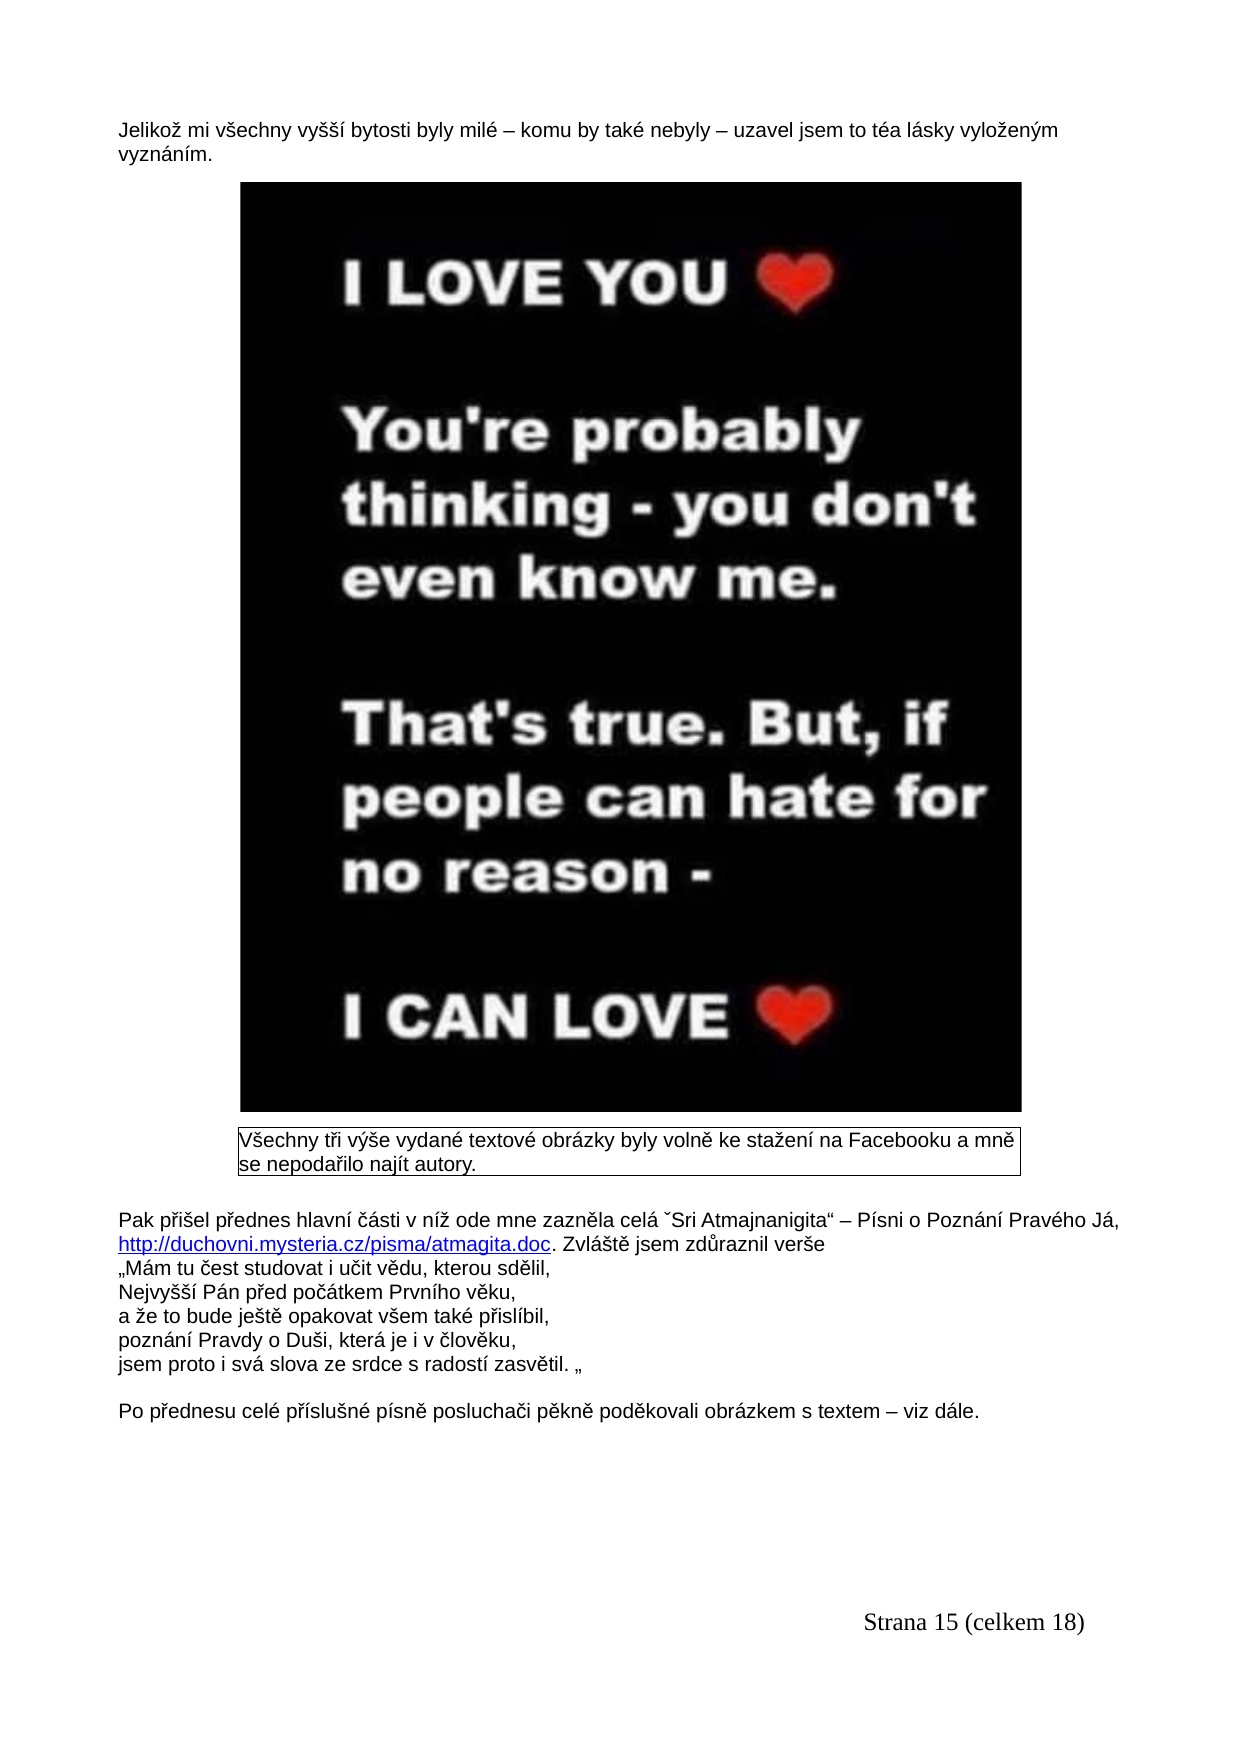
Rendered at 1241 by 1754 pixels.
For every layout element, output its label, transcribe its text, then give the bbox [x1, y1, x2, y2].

text poznání Pravdy o Duši, která je i v člověku, [118, 1327, 1122, 1351]
text Po přednesu celé příslušné písně posluchači pěkně poděkovali obrázkem s textem – viz dále. [118, 1399, 1122, 1423]
text Pak přišel přednes hlavní části v níž ode mne zazněla celá ˇSri Atmajnanigita“ – Písni o Poznání Pravého Já, http://duchovni.mysteria.cz/pisma/atmagita.doc. Zvláště jsem zdůraznil verše [118, 1208, 1122, 1256]
text a že to bude ještě opakovat všem také přislíbil, [118, 1303, 1122, 1327]
text Nejvyšší Pán před počátkem Prvního věku, [118, 1279, 1122, 1303]
text „Mám tu čest studovat i učit vědu, kterou sdělil, [118, 1256, 1122, 1279]
text Jelikož mi všechny vyšší bytosti byly milé – komu by také nebyly – uzavel jsem to téa lásky vyloženým vyznáním. [118, 118, 1122, 166]
text jsem proto i svá slova ze srdce s radostí zasvětil. „ [118, 1351, 1122, 1375]
picture [240, 182, 1022, 1112]
